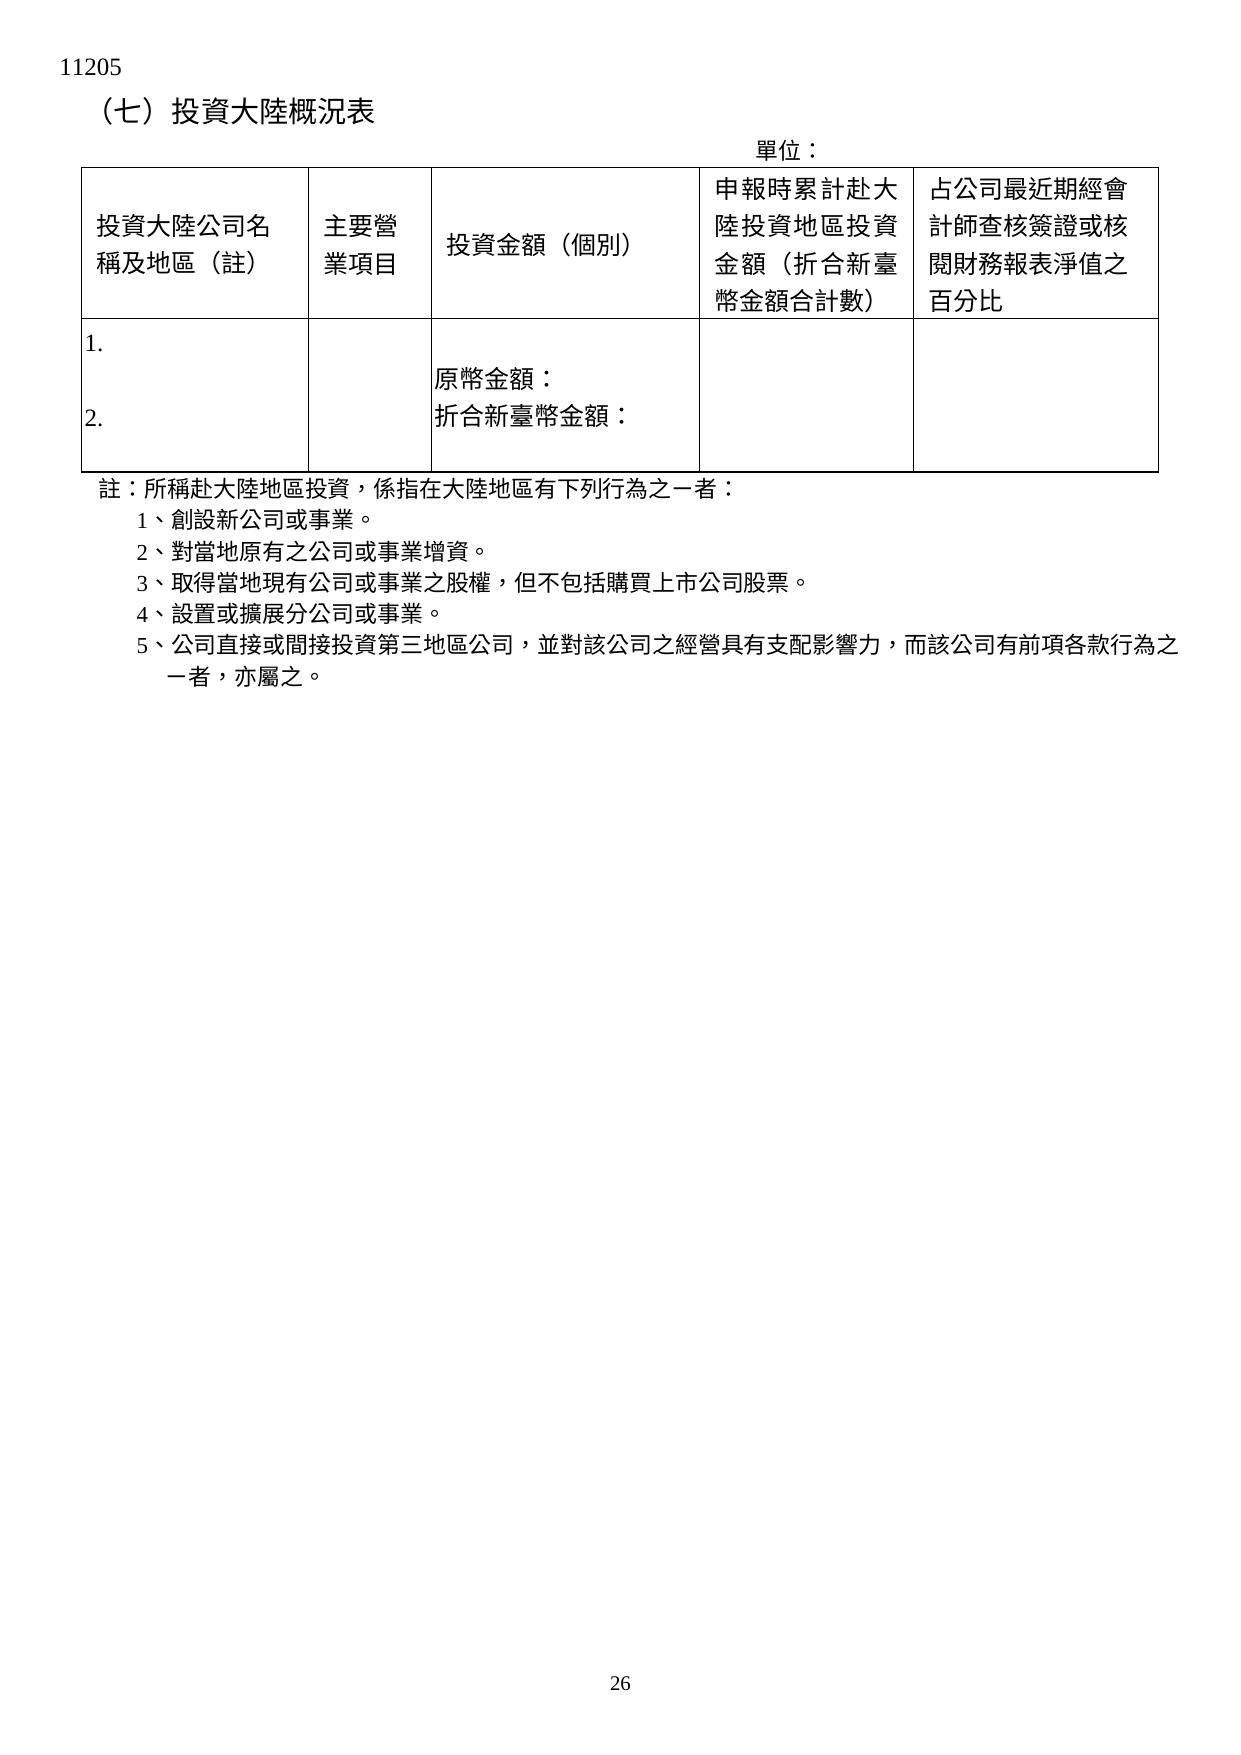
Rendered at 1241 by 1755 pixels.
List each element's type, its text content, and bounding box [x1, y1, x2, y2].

table_header 申報時累計赴大陸投資地區投資金額（折合新臺幣金額合計數） [700, 168, 913, 318]
table_cell [914, 319, 1158, 471]
text 單位： [59, 131, 1089, 167]
table_cell [700, 319, 913, 471]
text 5、公司直接或間接投資第三地區公司，並對該公司之經營具有支配影響力，而該公司有前項各款行為之ㄧ者，亦屬之。 [136, 629, 1181, 691]
text （七）投資大陸概況表 [84, 88, 1181, 131]
table_header 主要營業項目 [309, 168, 431, 318]
text 2、對當地原有之公司或事業增資。 [136, 535, 1181, 566]
text 註：所稱赴大陸地區投資，係指在大陸地區有下列行為之ㄧ者： [98, 473, 1123, 504]
text 4、設置或擴展分公司或事業。 [136, 597, 1181, 629]
text 1、創設新公司或事業。 [136, 504, 1181, 535]
table_header 投資大陸公司名稱及地區（註） [82, 168, 308, 318]
table_cell [309, 319, 431, 471]
table_cell 1. 2. [82, 319, 308, 471]
table_header 占公司最近期經會計師查核簽證或核閱財務報表淨值之百分比 [914, 168, 1158, 318]
table_header 投資金額（個別） [432, 168, 699, 318]
text 3、取得當地現有公司或事業之股權，但不包括購買上市公司股票。 [136, 566, 1181, 597]
table_cell 原幣金額： 折合新臺幣金額： [432, 319, 699, 471]
